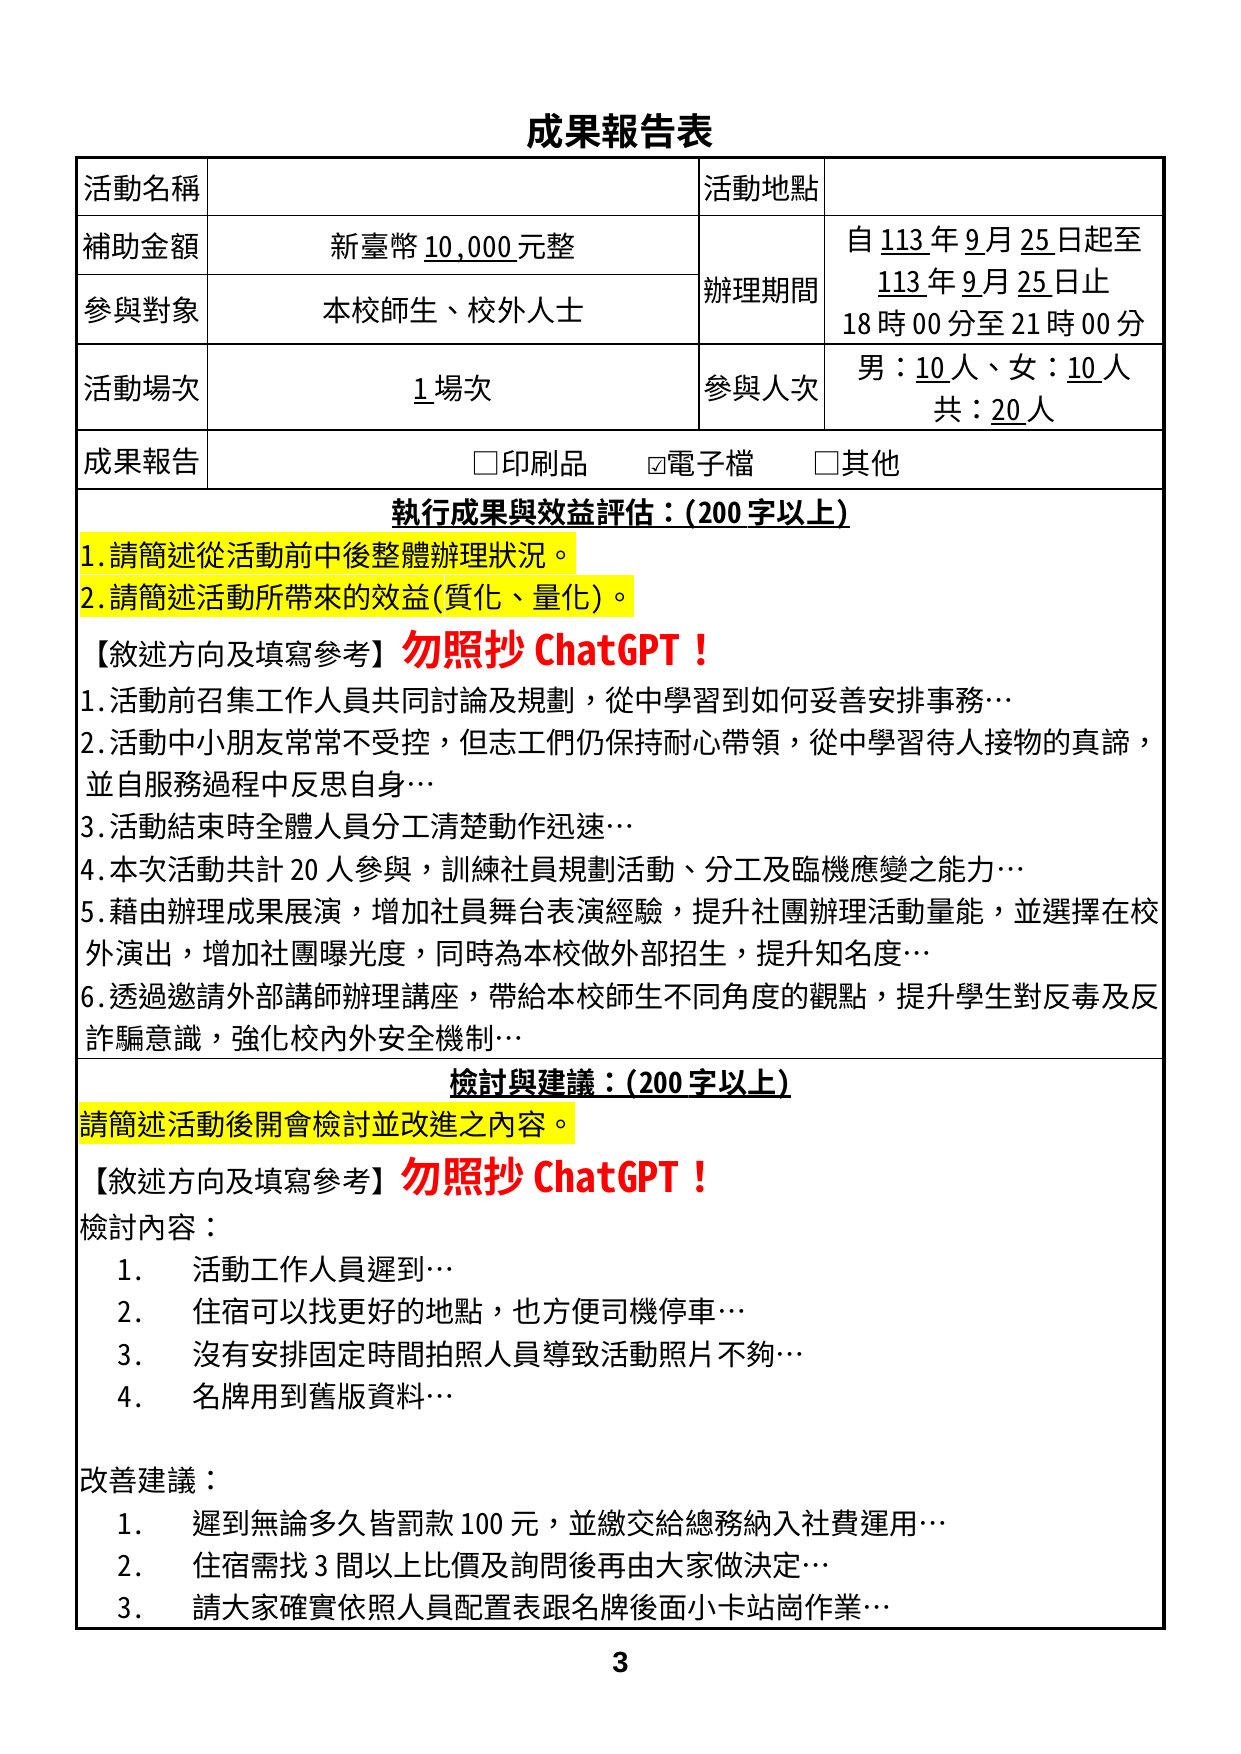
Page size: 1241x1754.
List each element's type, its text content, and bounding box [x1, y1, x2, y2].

table_cell 補助金額 [78, 216, 207, 274]
table_cell 執行成果與效益評估：(200字以上) 1.請簡述從活動前中後整體辦理狀況。 2.請簡述活動所帶來的效益(質化、量化)。 【敘述方向及填寫參考】勿照抄ChatGPT！ 1.活動前召集工作人員共同討論及規劃，從中學習到如何妥善安排事務… 2.活動中小朋友常常不受控，但志工們仍保持耐心帶領，從中學習待人接物的真諦，並自服務過程中反思自身… 3.活動結束時全體人員分工清楚動作迅速… 4.本次活動共計20人參與，訓練社員規劃活動、分工及臨機應變之能力… 5.藉由辦理成果展演，增加社員舞台表演經驗，提升社團辦理活動量能，並選擇在校外演出，增加社團曝光度，同時為本校做外部招生，提升知名度… 6.透過邀請外部講師辦理講座，帶給本校師生不同角度的觀點，提升學生對反毒及反詐騙意識，強化校內外安全機制… [78, 490, 1162, 1058]
table_cell □印刷品 ☑電子檔 □其他 [208, 431, 1162, 488]
table_header 活動地點 [700, 159, 824, 215]
table_cell 自113年9月25日起至 113年9月25日止 18時00分至21時00分 [825, 216, 1162, 343]
table_cell 參與人次 [700, 345, 824, 429]
table_cell 男：10人、女：10人 共：20人 [825, 345, 1162, 429]
table_cell 成果報告 [78, 431, 207, 488]
table_cell 本校師生、校外人士 [208, 275, 698, 343]
table_cell 活動場次 [78, 345, 207, 429]
table_cell 新臺幣10,000元整 [208, 216, 698, 274]
table_header [825, 159, 1162, 215]
table_cell 辦理期間 [700, 216, 824, 343]
table_header [208, 159, 698, 215]
table_cell 1場次 [208, 345, 698, 429]
table_header 活動名稱 [78, 159, 207, 215]
table_cell 檢討與建議：(200字以上) 請簡述活動後開會檢討並改進之內容。 【敘述方向及填寫參考】勿照抄ChatGPT！ 檢討內容： 活動工作人員遲到… 住宿可以找更好的地點，也方便司機停車… 沒有安排固定時間拍照人員導致活動照片不夠… 名牌用到舊版資料… 改善建議： 遲到無論多久皆罰款100元，並繳交給總務納入社費運用… 住宿需找3間以上比價及詢問後再由大家做決定… 請大家確實依照人員配置表跟名牌後面小卡站崗作業… [78, 1059, 1162, 1627]
text 成果報告表 [59, 101, 1181, 156]
table_cell 參與對象 [78, 275, 207, 343]
